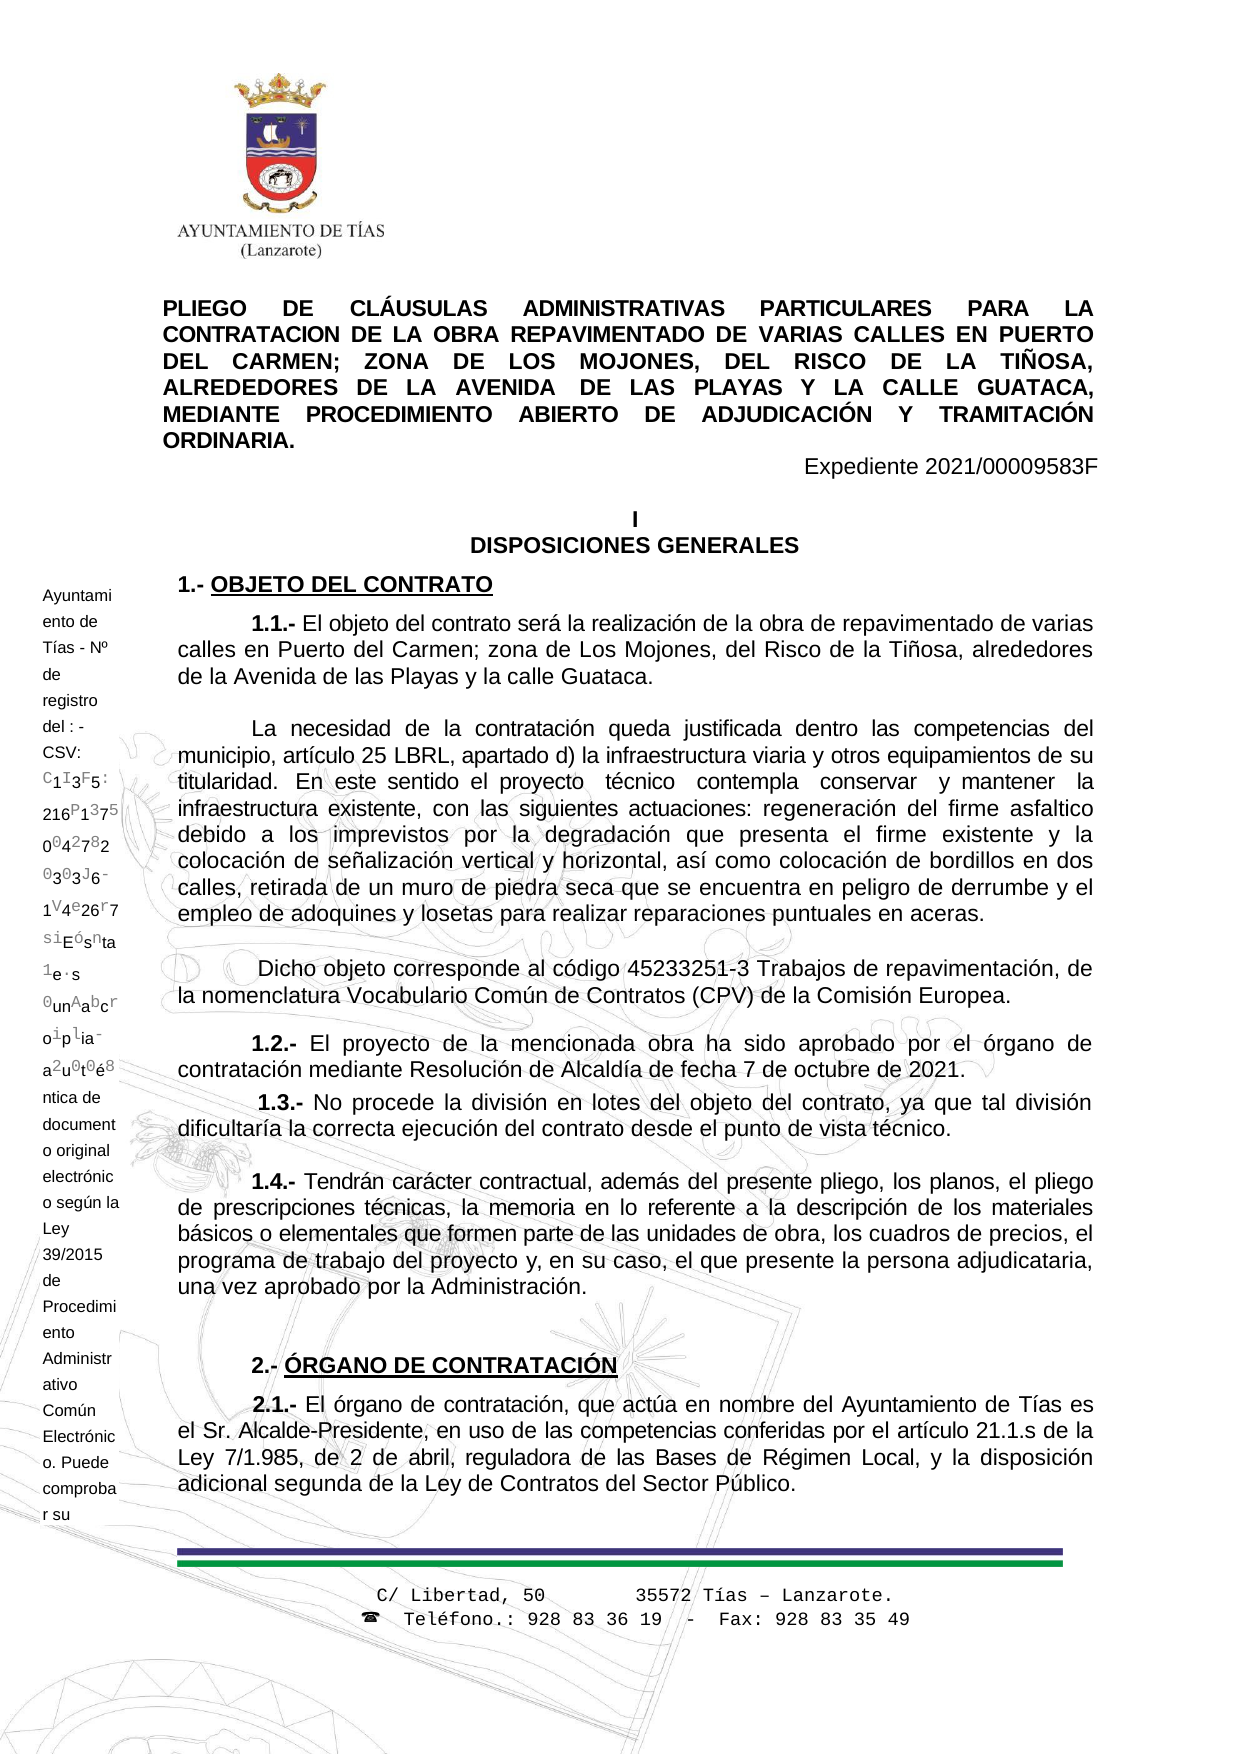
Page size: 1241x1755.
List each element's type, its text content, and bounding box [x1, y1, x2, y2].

text 1.4.- Tendrán carácter contractual, además del presente pliego, los planos, el pliego de prescripciones técnicas, la memoria en lo referente a la descripción de los materiales básicos o elementales que formen parte de las unidades de obra, los cuadros de precios, el programa de trabajo del proyecto y, en su caso, el que presente la persona adjudicataria, una vez aprobado por la Administración. [995, 1168, 1094, 1299]
text Expediente 2021/00009583F [804, 453, 1182, 480]
text 1.2.- El proyecto de la mencionada obra ha sido aprobado por el órgano de contratación mediante Resolución de Alcaldía de fecha 7 de octubre de 2021. [995, 1029, 1094, 1082]
subtitle PLIEGO DE CLÁUSULAS ADMINISTRATIVAS PARTICULARES PARA LA CONTRATACION DE LA OBRA REPAVIMENTADO DE VARIAS CALLES EN PUERTO DEL CARMEN; ZONA DE LOS MOJONES, DEL RISCO DE LA TIÑOSA, ALREDEDORES DE LA AVENIDA DE LAS PLAYAS Y LA CALLE GUATACA, MEDIANTE PROCEDIMIENTO ABIERTO DE ADJUDICACIÓN Y TRAMITACIÓN ORDINARIA. [162, 295, 1094, 453]
text Dicho objeto corresponde al código 45233251-3 Trabajos de repavimentación, de la nomenclatura Vocabulario Común de Contratos (CPV) de la Comisión Europea. [995, 955, 1093, 1008]
subtitle I DISPOSICIONES GENERALES [470, 506, 802, 559]
text 1.1.- El objeto del contrato será la realización de la obra de repavimentado de varias calles en Puerto del Carmen; zona de Los Mojones, del Risco de la Tiñosa, alrededores de la Avenida de las Playas y la calle Guataca. [177, 610, 1094, 689]
subtitle 2.- ÓRGANO DE CONTRATACIÓN [995, 1352, 1182, 1378]
text 1.- OBJETO DEL CONTRATO [177, 571, 1182, 597]
text 2.1.- El órgano de contratación, que actúa en nombre del Ayuntamiento de Tías es el Sr. Alcalde-Presidente, en uso de las competencias conferidas por el artículo 21.1.s de la Ley 7/1.985, de 2 de abril, reguladora de las Bases de Régimen Local, y la disposición adicional segunda de la Ley de Contratos del Sector Público. [995, 1391, 1094, 1496]
text C/ Libertad, 50 35572 Tías – Lanzarote. [995, 1586, 1108, 1607]
text  Teléfono.: 928 83 36 19 - Fax: 928 83 35 49 [995, 1607, 1108, 1631]
text Ayuntamiento de Tías - Nº de registro del : - CSV: C1I3F5:216P137500427820303J6-1V4e26r7siEósnta 1e.s 0unAabcroiplia-a2u0t0é8ntica de documento original electrónico según la Ley 39/2015 de Procedimiento Administrativo Común Electrónico. Puede comprobar su autenticidad en: [42, 586, 119, 1525]
text La necesidad de la contratación queda justificada dentro las competencias del municipio, artículo 25 LBRL, apartado d) la infraestructura viaria y otros equipamientos de su titularidad. En este sentido el proyecto técnico contempla conservar y mantener la infraestructura existente, con las siguientes actuaciones: regeneración del firme asfaltico debido a los imprevistos por la degradación que presenta el firme existente y la colocación de señalización vertical y horizontal, así como colocación de bordillos en dos calles, retirada de un muro de piedra seca que se encuentra en peligro de derrumbe y el empleo de adoquines y losetas para realizar reparaciones puntuales en aceras. [177, 715, 1094, 926]
text 1.3.- No procede la división en lotes del objeto del contrato, ya que tal división dificultaría la correcta ejecución del contrato desde el punto de vista técnico. [995, 1088, 1094, 1141]
